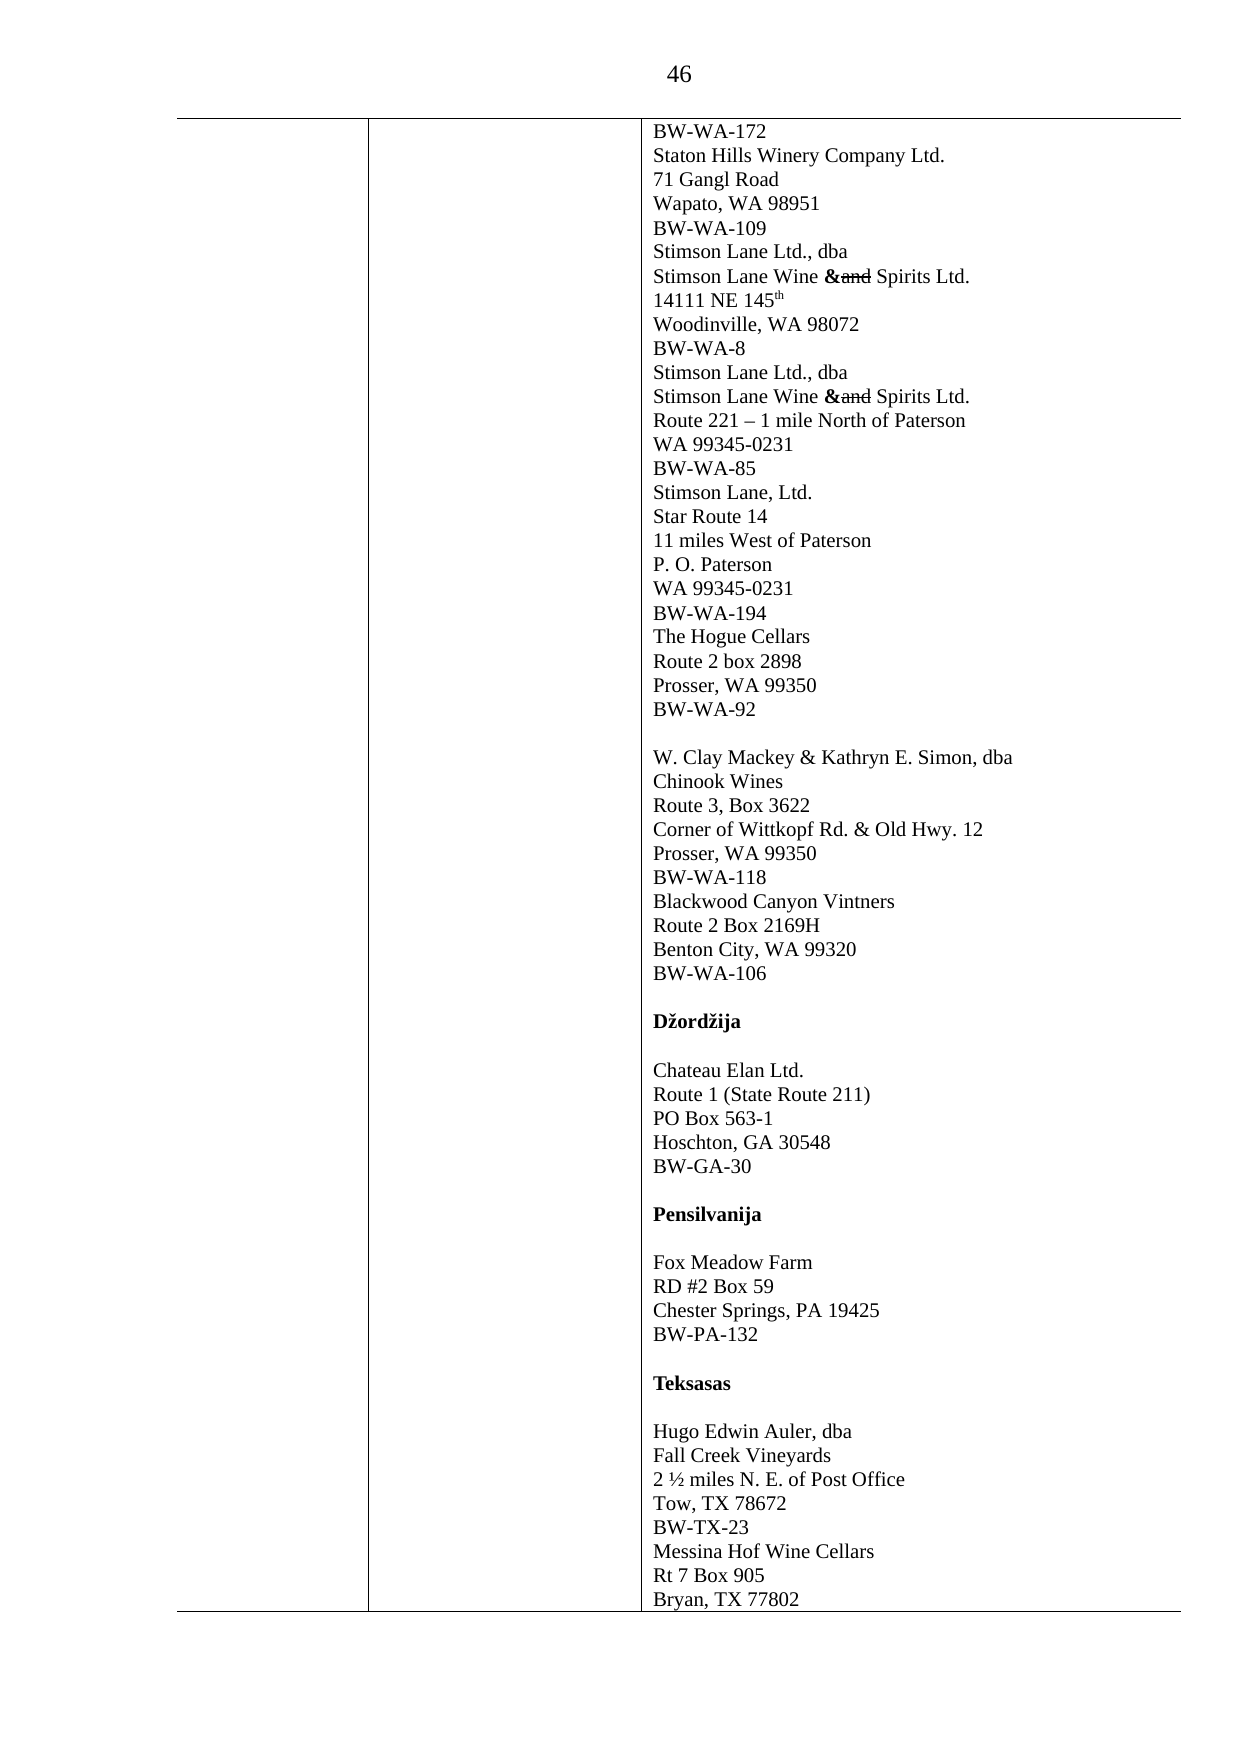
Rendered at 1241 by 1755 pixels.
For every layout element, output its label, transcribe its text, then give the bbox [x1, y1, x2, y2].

table_cell [177, 119, 368, 1611]
table_cell BW-WA-172 Staton Hills Winery Company Ltd. 71 Gangl Road Wapato, WA 98951 BW-WA-109 Stimson Lane Ltd., dba Stimson Lane Wine &and Spirits Ltd. 14111 NE 145th Woodinville, WA 98072 BW-WA-8 Stimson Lane Ltd., dba Stimson Lane Wine &and Spirits Ltd. Route 221 – 1 mile North of Paterson WA 99345-0231 BW-WA-85 Stimson Lane, Ltd. Star Route 14 11 miles West of Paterson P. O. Paterson WA 99345-0231 BW-WA-194 The Hogue Cellars Route 2 box 2898 Prosser, WA 99350 BW-WA-92 W. Clay Mackey & Kathryn E. Simon, dba Chinook Wines Route 3, Box 3622 Corner of Wittkopf Rd. & Old Hwy. 12 Prosser, WA 99350 BW-WA-118 Blackwood Canyon Vintners Route 2 Box 2169H Benton City, WA 99320 BW-WA-106 Džordžija Chateau Elan Ltd. Route 1 (State Route 211) PO Box 563-1 Hoschton, GA 30548 BW-GA-30 Pensilvanija Fox Meadow Farm RD #2 Box 59 Chester Springs, PA 19425 BW-PA-132 Teksasas Hugo Edwin Auler, dba Fall Creek Vineyards 2 ½ miles N. E. of Post Office Tow, TX 78672 BW-TX-23 Messina Hof Wine Cellars Rt 7 Box 905 Bryan, TX 77802 [642, 119, 1181, 1611]
table_cell [369, 119, 641, 1611]
